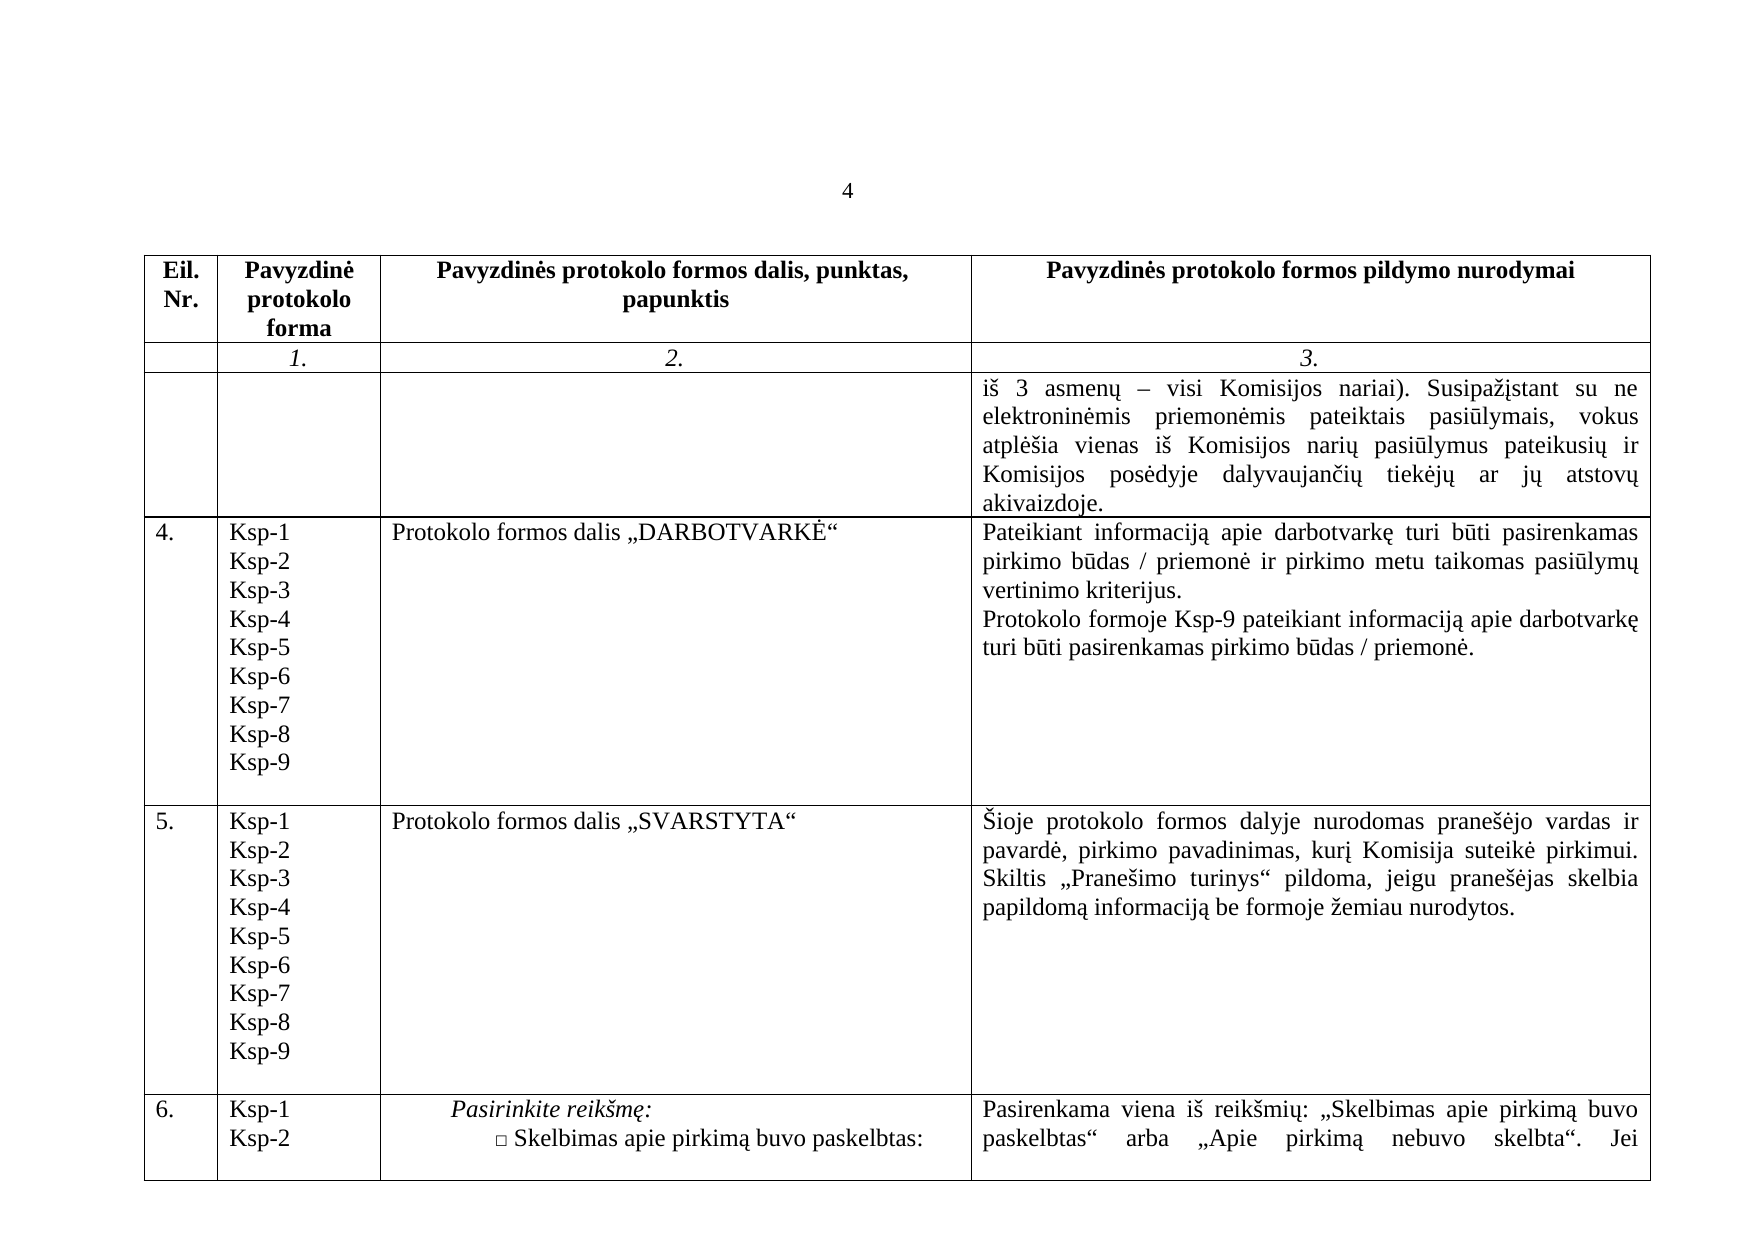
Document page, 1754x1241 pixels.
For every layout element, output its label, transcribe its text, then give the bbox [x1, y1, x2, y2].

table_cell Pateikiant informaciją apie darbotvarkę turi būti pasirenkamas pirkimo būdas / priemonė ir pirkimo metu taikomas pasiūlymų vertinimo kriterijus. Protokolo formoje Ksp-9 pateikiant informaciją apie darbotvarkę turi būti pasirenkamas pirkimo būdas / priemonė. [972, 518, 1650, 805]
table_cell Protokolo formos dalis „SVARSTYTA“ [381, 806, 971, 1093]
table_cell Ksp-1 Ksp-2 Ksp-3 Ksp-4 Ksp-5 Ksp-6 Ksp-7 Ksp-8 Ksp-9 [218, 806, 380, 1093]
table_cell 1. [218, 343, 380, 372]
table_cell 4. [145, 518, 217, 805]
table_cell [381, 373, 971, 516]
table_cell 6. [145, 1095, 217, 1180]
table_header Pavyzdinės protokolo formos pildymo nurodymai [972, 256, 1650, 342]
table_header Eil. Nr. [145, 256, 217, 342]
table_cell Ksp-1 Ksp-2 Ksp-3 Ksp-4 Ksp-5 Ksp-6 Ksp-7 Ksp-8 Ksp-9 [218, 518, 380, 805]
table_cell Pasirenkama viena iš reikšmių: „Skelbimas apie pirkimą buvo paskelbtas“ arba „Apie pirkimą nebuvo skelbta“. Jei [972, 1095, 1650, 1180]
table_cell [145, 343, 217, 372]
table_cell Pasirinkite reikšmę: ☐ Skelbimas apie pirkimą buvo paskelbtas: [381, 1095, 971, 1180]
table_cell Ksp-1 Ksp-2 [218, 1095, 380, 1180]
table_header Pavyzdinės protokolo formos dalis, punktas, papunktis [381, 256, 971, 342]
table_header Pavyzdinė protokolo forma [218, 256, 380, 342]
table_cell Protokolo formos dalis „DARBOTVARKĖ“ [381, 518, 971, 805]
table_cell 3. [972, 343, 1650, 372]
table_cell 2. [381, 343, 971, 372]
table_cell Šioje protokolo formos dalyje nurodomas pranešėjo vardas ir pavardė, pirkimo pavadinimas, kurį Komisija suteikė pirkimui. Skiltis „Pranešimo turinys“ pildoma, jeigu pranešėjas skelbia papildomą informaciją be formoje žemiau nurodytos. [972, 806, 1650, 1093]
table_cell 5. [145, 806, 217, 1093]
table_cell [145, 373, 217, 516]
table_cell iš 3 asmenų – visi Komisijos nariai). Susipažįstant su ne elektroninėmis priemonėmis pateiktais pasiūlymais, vokus atplėšia vienas iš Komisijos narių pasiūlymus pateikusių ir Komisijos posėdyje dalyvaujančių tiekėjų ar jų atstovų akivaizdoje. [972, 373, 1650, 516]
table_cell [218, 373, 380, 516]
